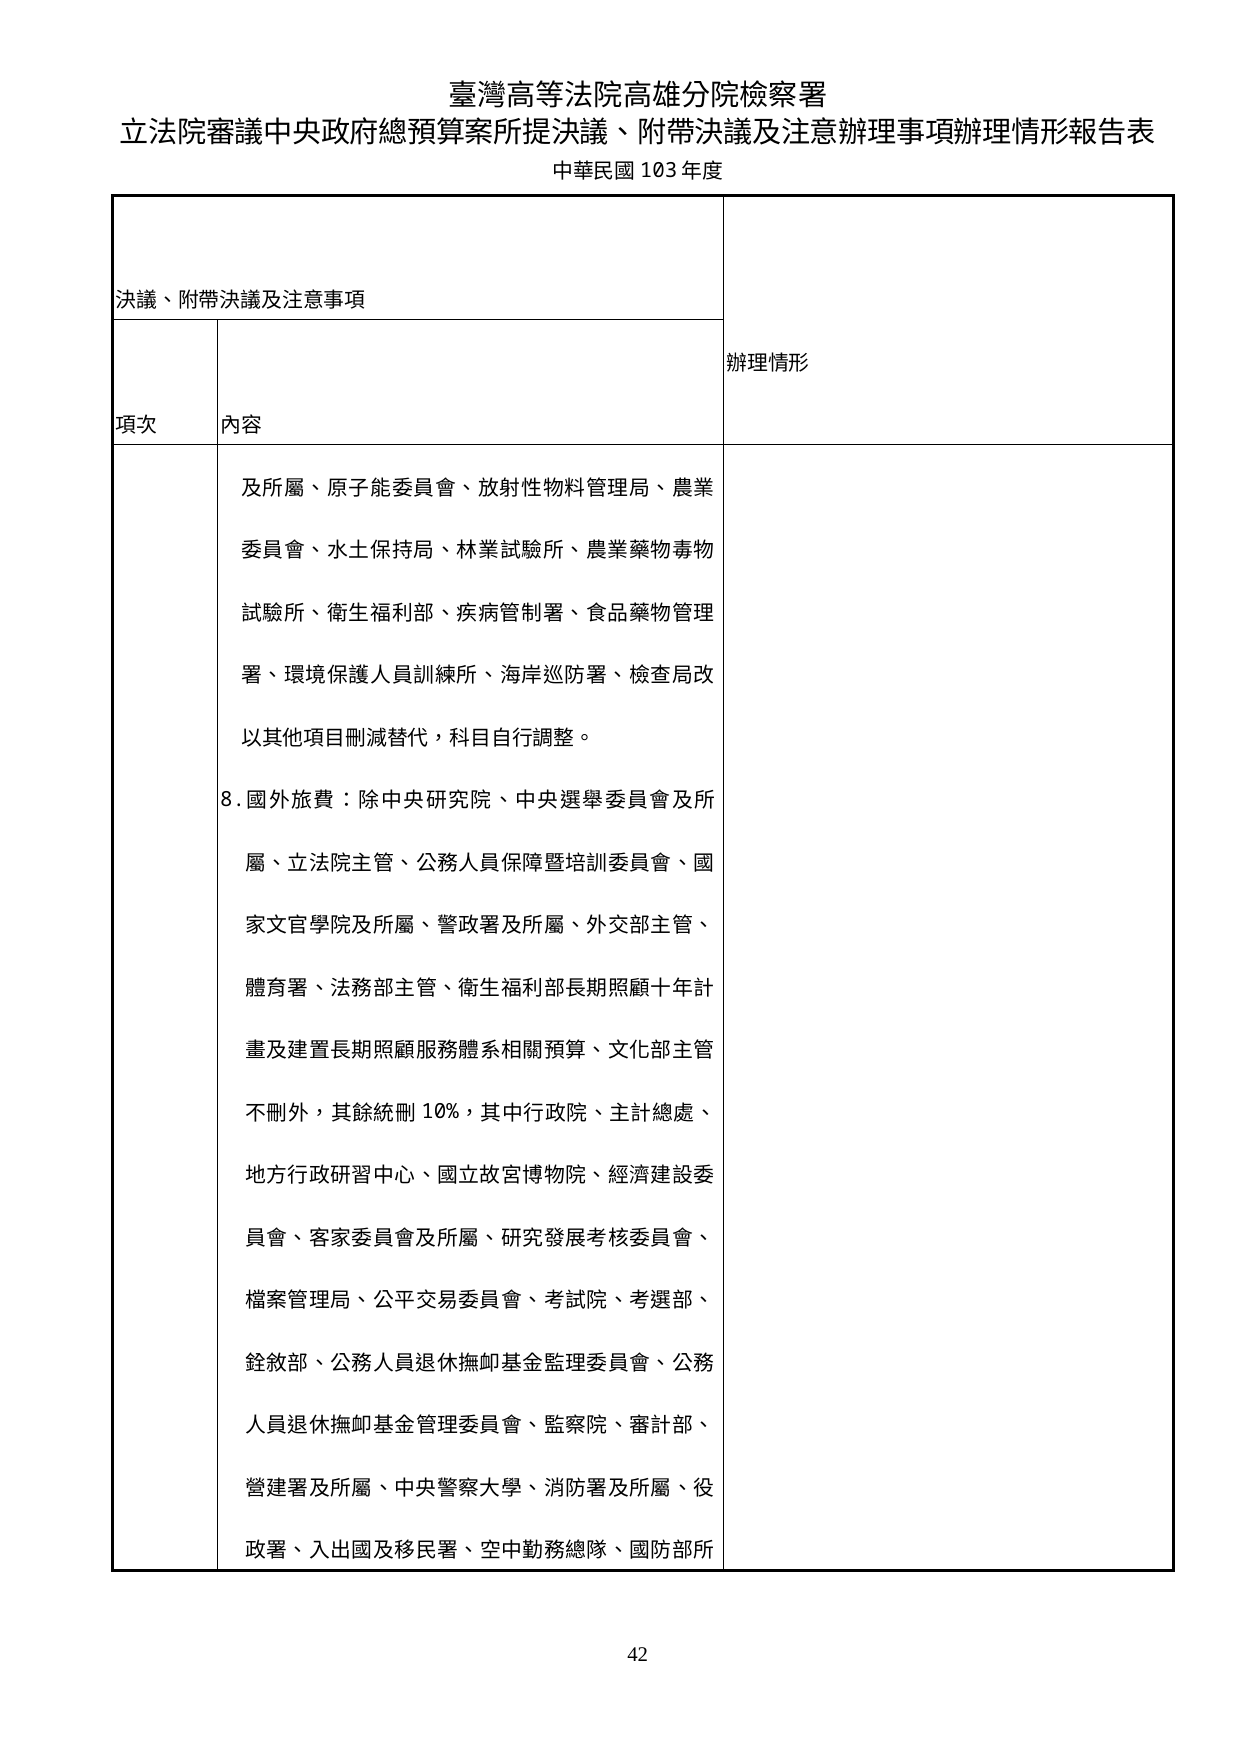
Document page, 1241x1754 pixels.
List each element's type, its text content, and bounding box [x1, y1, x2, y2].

table_cell 項次 [114, 320, 217, 444]
table_cell [114, 445, 217, 1569]
table_header 決議、附帶決議及注意事項 [114, 197, 723, 319]
table_header 辦理情形 [724, 197, 1172, 444]
table_cell 內容 [218, 320, 723, 444]
table_cell [724, 445, 1172, 1569]
table_cell 及所屬、原子能委員會、放射性物料管理局、農業委員會、水土保持局、林業試驗所、農業藥物毒物試驗所、衛生福利部、疾病管制署、食品藥物管理署、環境保護人員訓練所、海岸巡防署、檢查局改以其他項目刪減替代，科目自行調整。 8.國外旅費：除中央研究院、中央選舉委員會及所屬、立法院主管、公務人員保障暨培訓委員會、國家文官學院及所屬、警政署及所屬、外交部主管、體育署、法務部主管、衛生福利部長期照顧十年計畫及建置長期照顧服務體系相關預算、文化部主管不刪外，其餘統刪10%，其中行政院、主計總處、地方行政研習中心、國立故宮博物院、經濟建設委員會、客家委員會及所屬、研究發展考核委員會、檔案管理局、公平交易委員會、考試院、考選部、銓敘部、公務人員退休撫卹基金監理委員會、公務人員退休撫卹基金管理委員會、監察院、審計部、營建署及所屬、中央警察大學、消防署及所屬、役政署、入出國及移民署、空中勤務總隊、國防部所 [218, 445, 723, 1569]
